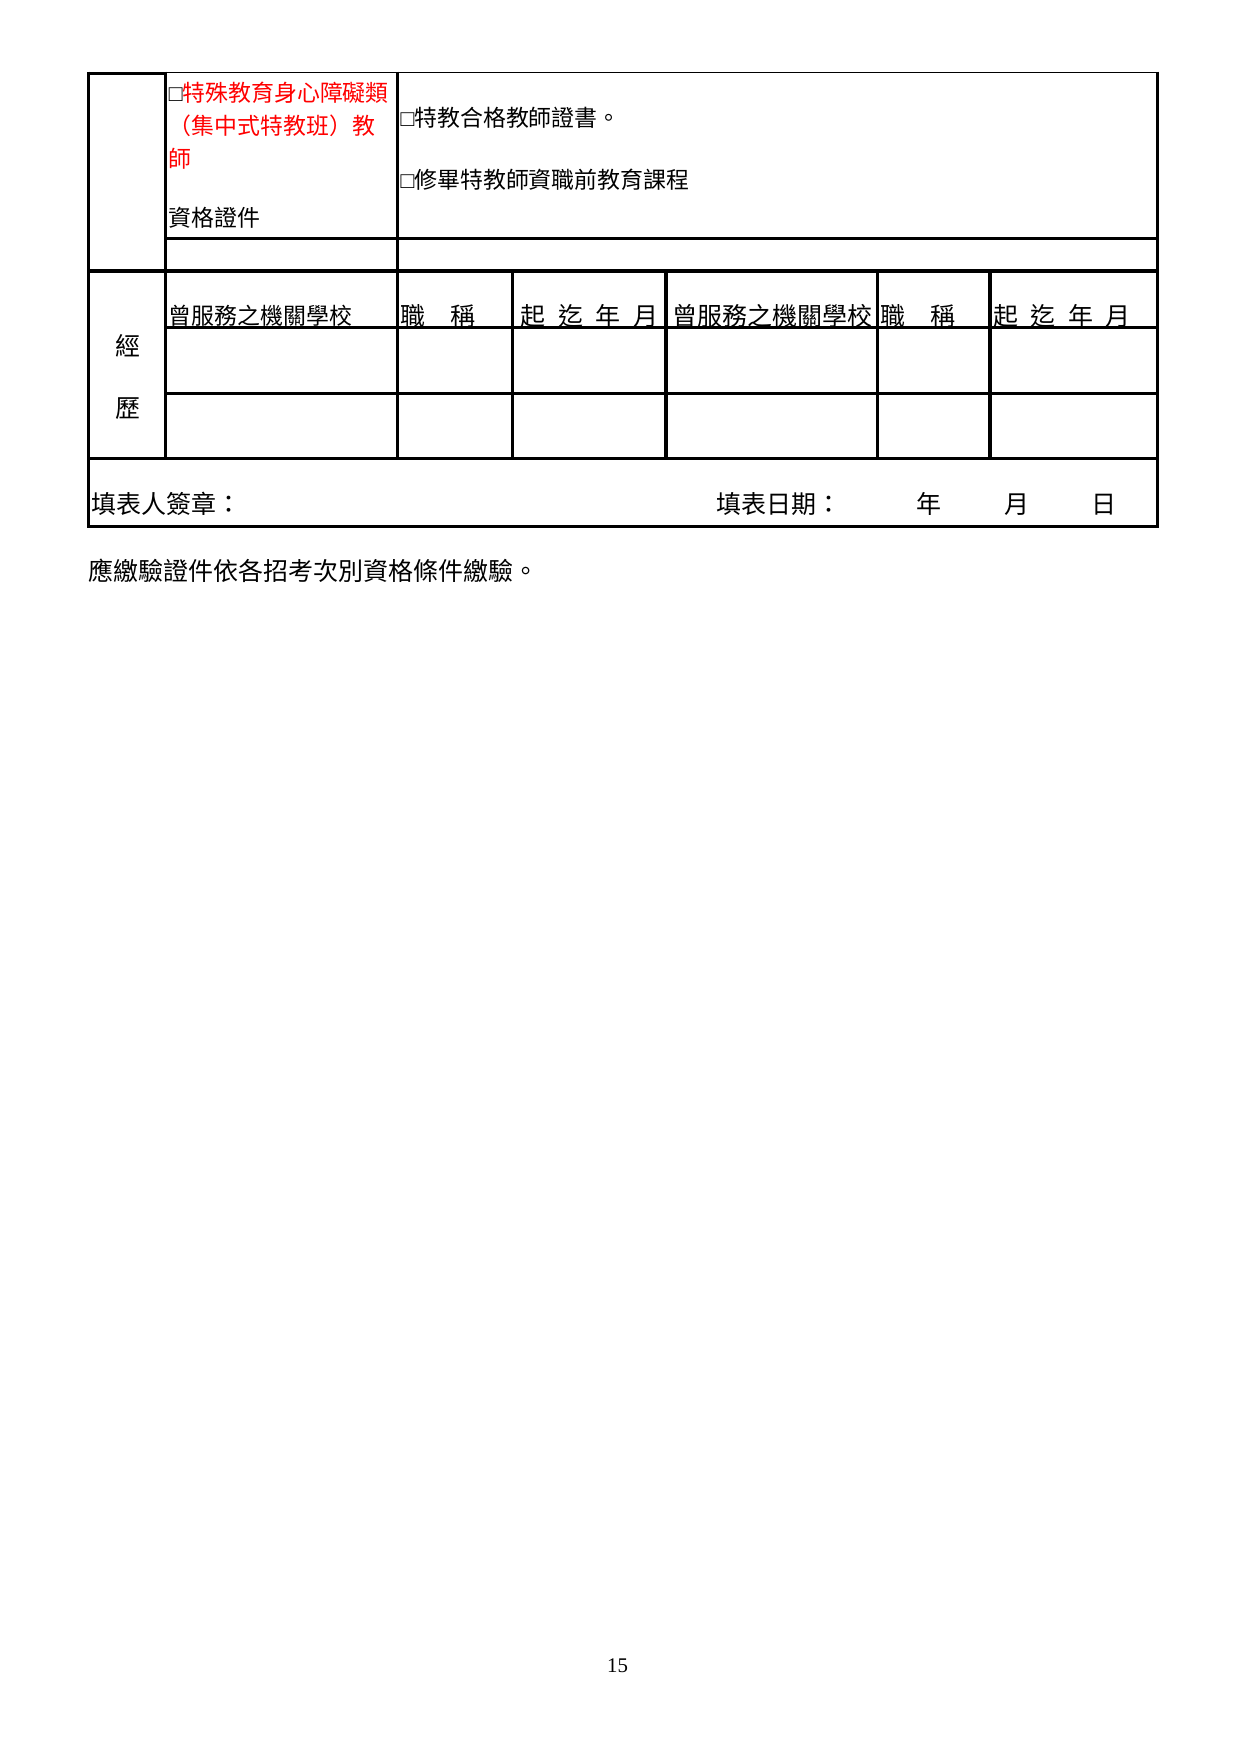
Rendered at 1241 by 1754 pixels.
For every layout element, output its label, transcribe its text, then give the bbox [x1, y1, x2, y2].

table_cell 填表人簽章： 填表日期： 年 月 日 [90, 460, 1156, 525]
table_cell □特教合格教師證書。 □修畢特教師資職前教育課程 [399, 73, 1156, 237]
table_cell □身分證 □其他： [399, 240, 1156, 269]
table_cell □其他 [167, 240, 396, 269]
table_cell 職 稱 [399, 273, 511, 326]
table_cell 經 歷 [90, 273, 164, 457]
table_cell 曾服務之機關學校 [668, 273, 876, 326]
table_cell [167, 329, 396, 392]
table_cell [879, 395, 988, 457]
table_cell [992, 329, 1156, 392]
table_cell □特殊教育身心障礙類（集中式特教班）教師 資格證件 [167, 73, 396, 237]
table_cell 曾服務之機關學校 [167, 273, 396, 326]
table_cell [992, 395, 1156, 457]
table_cell 起 迄 年 月 [514, 273, 664, 326]
table_cell [879, 329, 988, 392]
table_cell 起 迄 年 月 [992, 273, 1156, 326]
table_cell [514, 395, 664, 457]
table_cell [399, 395, 511, 457]
table_cell [668, 329, 876, 392]
table_cell [167, 395, 396, 457]
table_cell [668, 395, 876, 457]
table_cell [399, 329, 511, 392]
table_cell [514, 329, 664, 392]
table_cell 職 稱 [879, 273, 988, 326]
table_cell [90, 75, 164, 269]
text 應繳驗證件依各招考次別資格條件繳驗。 [89, 528, 1146, 590]
